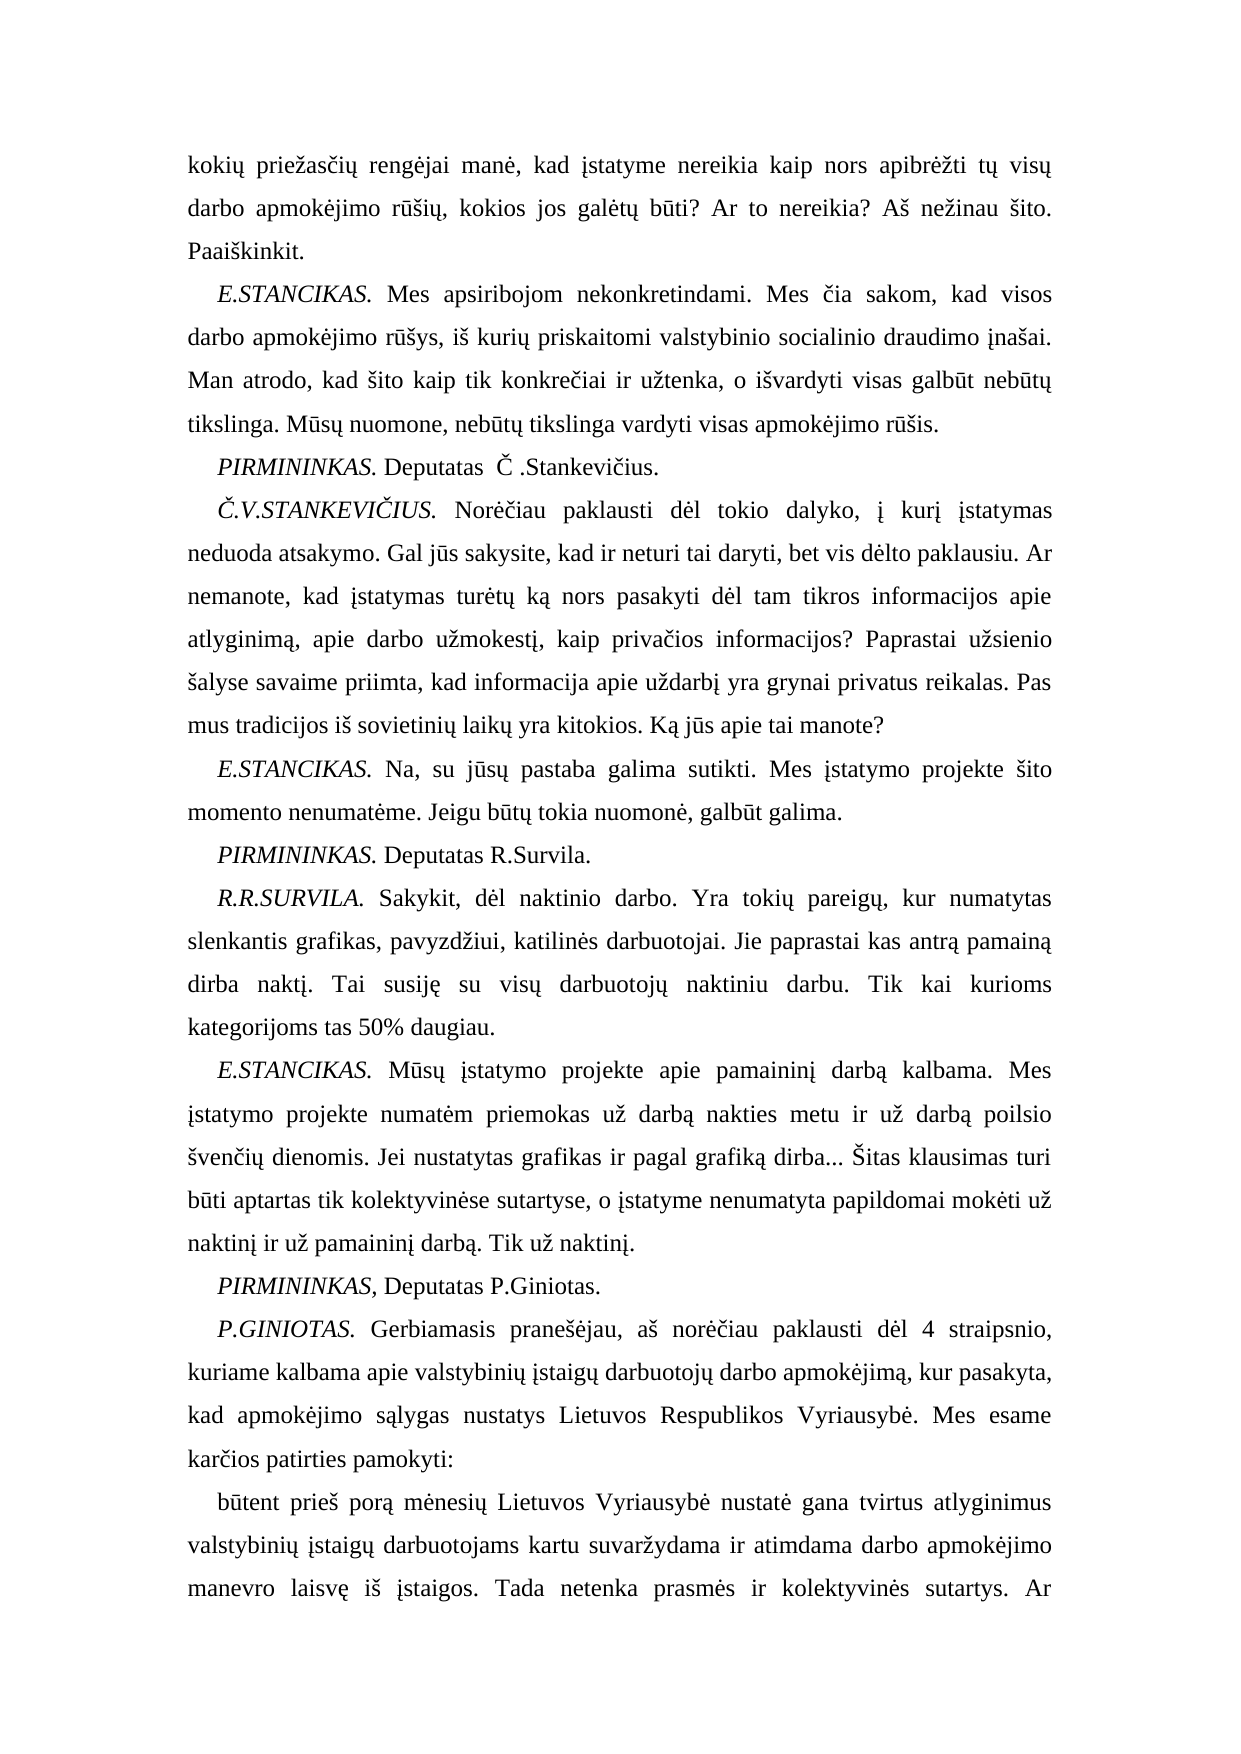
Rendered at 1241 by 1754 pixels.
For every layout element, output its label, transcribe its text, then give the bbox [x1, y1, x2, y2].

text PIRMININKAS, Deputatas P.Giniotas. [187, 1271, 1053, 1300]
text Č.V.STANKEVIČIUS. Norėčiau paklausti dėl tokio dalyko, į kurį įstatymas neduoda atsakymo. Gal jūs sakysite, kad ir neturi tai daryti, bet vis dėlto paklausiu. Ar nemanote, kad įstatymas turėtų ką nors pasakyti dėl tam tikros informacijos apie atlyginimą, apie darbo užmokestį, kaip privačios informacijos? Paprastai užsienio šalyse savaime priimta, kad informacija apie uždarbį yra grynai privatus reikalas. Pas mus tradicijos iš sovietinių laikų yra kitokios. Ką jūs apie tai manote? [187, 495, 1053, 739]
text PIRMININKAS. Deputatas R.Survila. [187, 840, 1053, 869]
text PIRMININKAS. Deputatas Č .Stankevičius. [187, 452, 1053, 481]
text kokių priežasčių rengėjai manė, kad įstatyme nereikia kaip nors apibrėžti tų visų darbo apmokėjimo rūšių, kokios jos galėtų būti? Ar to nereikia? Aš nežinau šito. Paaiškinkit. [187, 150, 1053, 265]
text E.STANCIKAS. Mūsų įstatymo projekte apie pamaininį darbą kalbama. Mes įstatymo projekte numatėm priemokas už darbą nakties metu ir už darbą poilsio švenčių dienomis. Jei nustatytas grafikas ir pagal grafiką dirba... Šitas klausimas turi būti aptartas tik kolektyvinėse sutartyse, o įstatyme nenumatyta papildomai mokėti už naktinį ir už pamaininį darbą. Tik už naktinį. [187, 1056, 1053, 1257]
text R.R.SURVILA. Sakykit, dėl naktinio darbo. Yra tokių pareigų, kur numatytas slenkantis grafikas, pavyzdžiui, katilinės darbuotojai. Jie paprastai kas antrą pamainą dirba naktį. Tai susiję su visų darbuotojų naktiniu darbu. Tik kai kurioms kategorijoms tas 50% daugiau. [187, 883, 1053, 1041]
text būtent prieš porą mėnesių Lietuvos Vyriausybė nustatė gana tvirtus atlyginimus valstybinių įstaigų darbuotojams kartu suvaržydama ir atimdama darbo apmokėjimo manevro laisvę iš įstaigos. Tada netenka prasmės ir kolektyvinės sutartys. Ar [187, 1487, 1053, 1602]
text P.GINIOTAS. Gerbiamasis pranešėjau, aš norėčiau paklausti dėl 4 straipsnio, kuriame kalbama apie valstybinių įstaigų darbuotojų darbo apmokėjimą, kur pasakyta, kad apmokėjimo sąlygas nustatys Lietuvos Respublikos Vyriausybė. Mes esame karčios patirties pamokyti: [187, 1314, 1053, 1472]
text E.STANCIKAS. Mes apsiribojom nekonkretindami. Mes čia sakom, kad visos darbo apmokėjimo rūšys, iš kurių priskaitomi valstybinio socialinio draudimo įnašai. Man atrodo, kad šito kaip tik konkrečiai ir užtenka, o išvardyti visas galbūt nebūtų tikslinga. Mūsų nuomone, nebūtų tikslinga vardyti visas apmokėjimo rūšis. [187, 279, 1053, 437]
text E.STANCIKAS. Na, su jūsų pastaba galima sutikti. Mes įstatymo projekte šito momento nenumatėme. Jeigu būtų tokia nuomonė, galbūt galima. [187, 754, 1053, 826]
